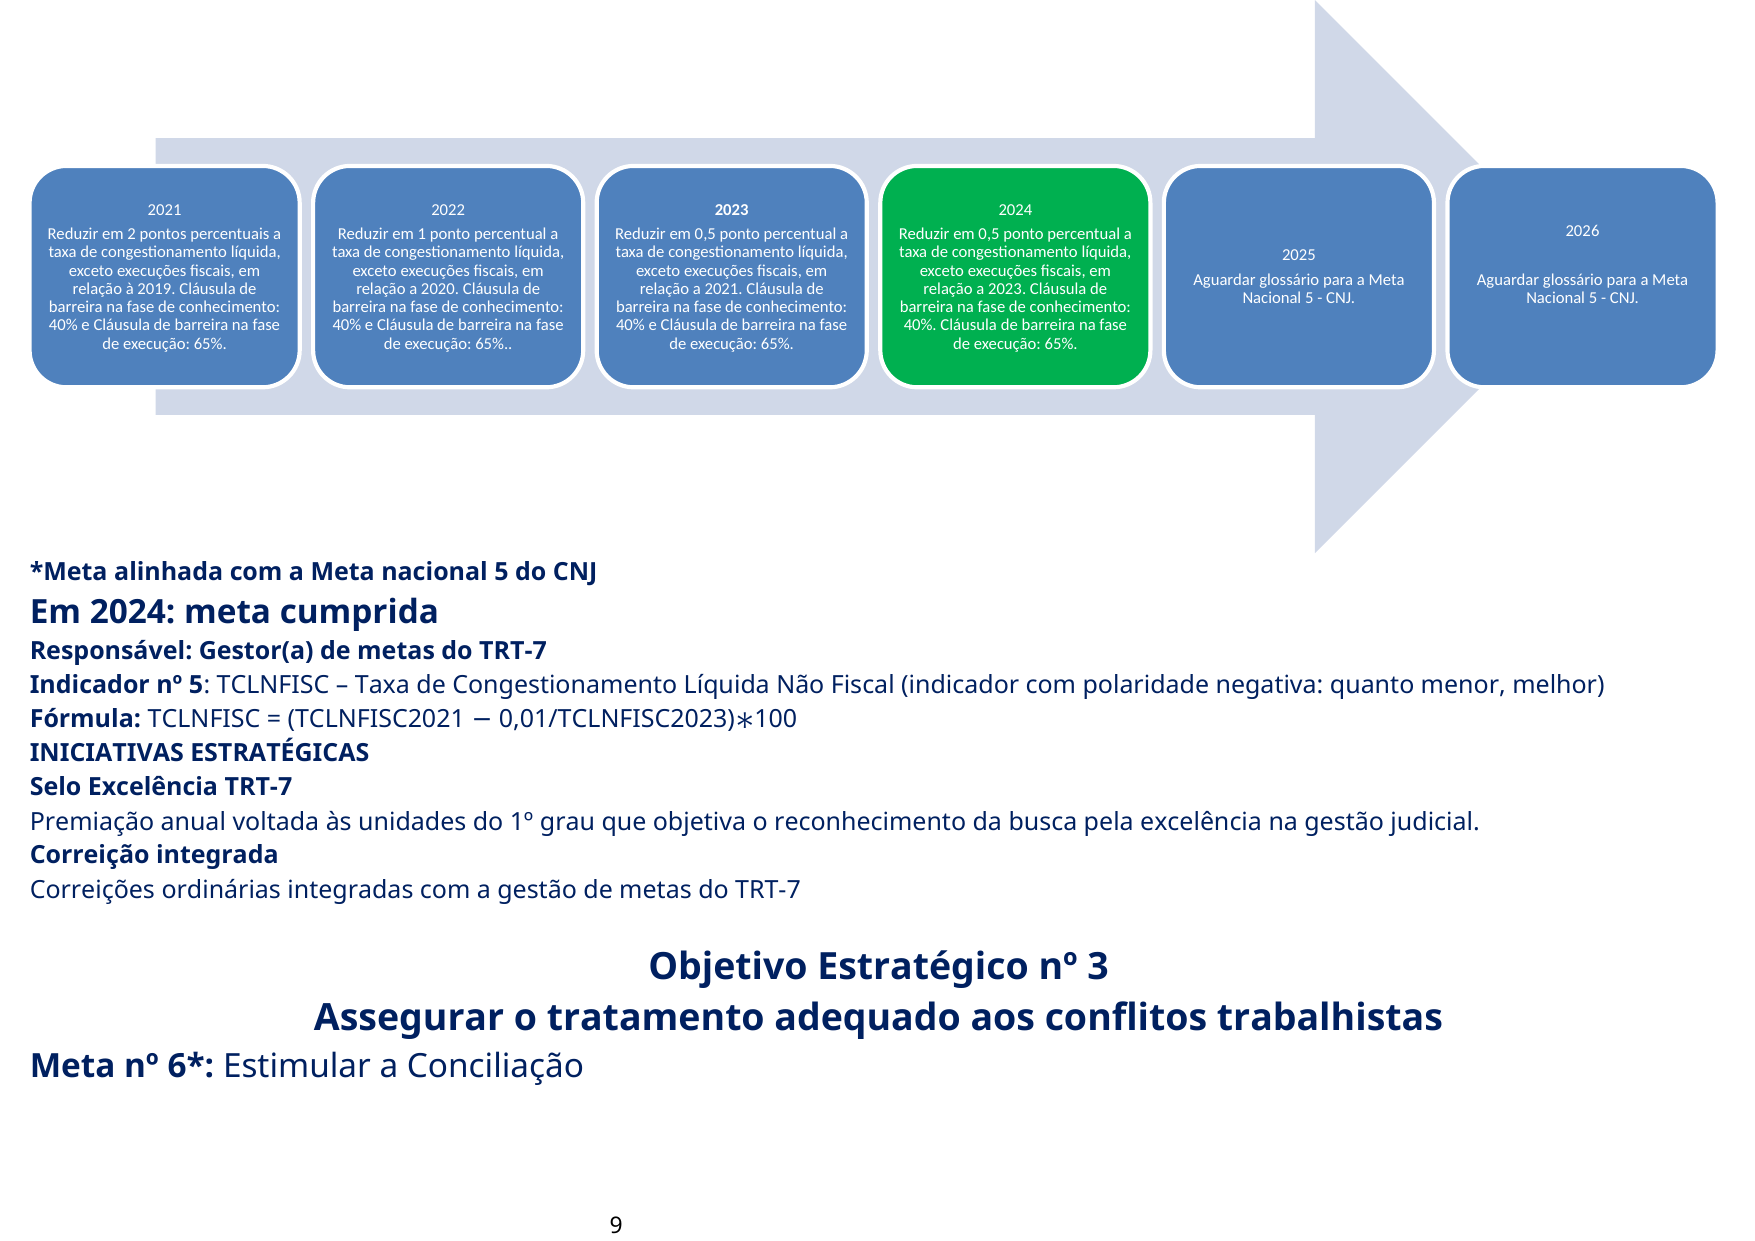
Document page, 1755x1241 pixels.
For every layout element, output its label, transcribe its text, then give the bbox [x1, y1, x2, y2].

text Indicador nº 5: TCLNFISC – Taxa de Congestionamento Líquida Não Fiscal (indicador com polaridade negativa: quanto menor, melhor) [29, 667, 1728, 701]
text *Meta alinhada com a Meta nacional 5 do CNJ [29, 553, 1728, 587]
text Selo Excelência TRT-7 [29, 769, 1728, 803]
text Correição integrada [29, 837, 1728, 871]
text Em 2024: meta cumprida [29, 587, 1728, 633]
text Objetivo Estratégico nº 3 [29, 939, 1728, 990]
text Premiação anual voltada às unidades do 1º grau que objetiva o reconhecimento da busca pela excelência na gestão judicial. [29, 803, 1728, 837]
text Responsável: Gestor(a) de metas do TRT-7 [29, 633, 1728, 667]
text Meta nº 5*: Reduzir em 0,5 ponto percentual a taxa de congestionamento líquida, exceto execuções fiscais, em relação a 2023. Cláusula de barreira na fase de conhecimento: 40%. Cláusula de barreira na fase de execução: 65%. [1316, 0, 1728, 553]
text Meta nº 5*: Reduzir em 0,5 ponto percentual a taxa de congestionamento líquida, exceto execuções fiscais, em relação a 2023. Cláusula de barreira na fase de conhecimento: 40%. Cláusula de barreira na fase de execução: 65%. [29, 364, 1314, 553]
text Meta nº 6*: Estimular a Conciliação [29, 1041, 1728, 1087]
text Assegurar o tratamento adequado aos conflitos trabalhistas [29, 990, 1728, 1041]
text Fórmula: TCLNFISC = (TCLNFISC2021 − 0,01/TCLNFISC2023)∗100 [29, 701, 1728, 735]
text INICIATIVAS ESTRATÉGICAS [29, 735, 1728, 769]
text Meta nº 5*: Reduzir em 0,5 ponto percentual a taxa de congestionamento líquida, exceto execuções fiscais, em relação a 2023. Cláusula de barreira na fase de conhecimento: 40%. Cláusula de barreira na fase de execução: 65%. [29, 0, 1314, 189]
text Correições ordinárias integradas com a gestão de metas do TRT-7 [29, 871, 1728, 905]
